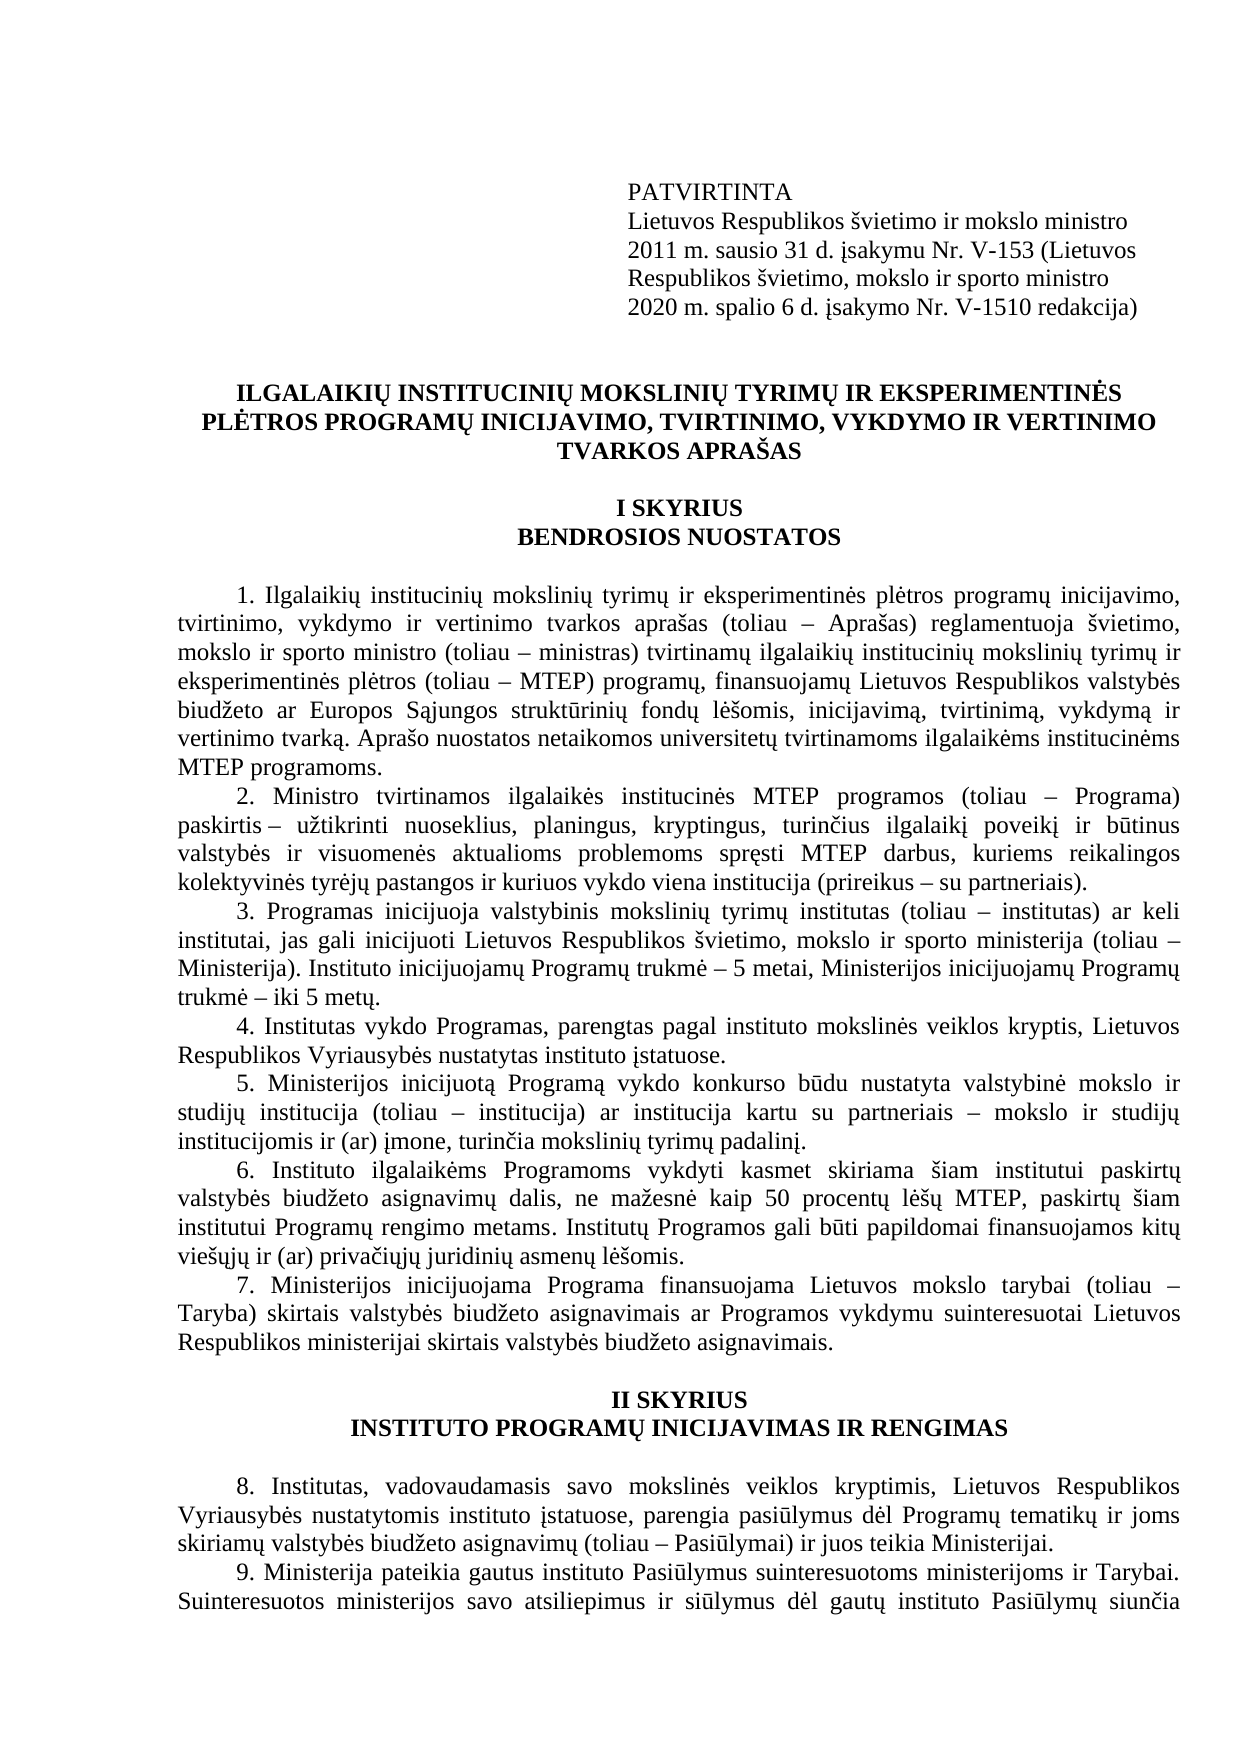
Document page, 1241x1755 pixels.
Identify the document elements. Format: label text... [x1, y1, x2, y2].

text II SKYRIUS [177, 1385, 1181, 1413]
text 3. Programas inicijuoja valstybinis mokslinių tyrimų institutas (toliau – institutas) ar keli institutai, jas gali inicijuoti Lietuvos Respublikos švietimo, mokslo ir sporto ministerija (toliau – Ministerija). Instituto inicijuojamų Programų trukmė – 5 metai, Ministerijos inicijuojamų Programų trukmė – iki 5 metų. [177, 896, 1181, 1011]
text 4. Institutas vykdo Programas, parengtas pagal instituto mokslinės veiklos kryptis, Lietuvos Respublikos Vyriausybės nustatytas instituto įstatuose. [177, 1011, 1181, 1068]
text 2020 m. spalio 6 d. įsakymo Nr. V-1510 redakcija) [627, 292, 1181, 321]
text ILGALAIKIŲ INSTITUCINIŲ MOKSLINIŲ TYRIMŲ IR EKSPERIMENTINĖS PLĖTROS PROGRAMŲ INICIJAVIMO, TVIRTINIMO, VYKDYMO IR VERTINIMO TVARKOS APRAŠAS [177, 378, 1181, 465]
text 6. Instituto ilgalaikėms Programoms vykdyti kasmet skiriama šiam institutui paskirtų valstybės biudžeto asignavimų dalis, ne mažesnė kaip 50 procentų lėšų MTEP, paskirtų šiam institutui Programų rengimo metams. Institutų Programos gali būti papildomai finansuojamos kitų viešųjų ir (ar) privačiųjų juridinių asmenų lėšomis. [177, 1155, 1181, 1270]
text INSTITUTO PROGRAMŲ INICIJAVIMAS IR RENGIMAS [177, 1413, 1181, 1442]
text Respublikos švietimo, mokslo ir sporto ministro [627, 263, 1181, 292]
text 5. Ministerijos inicijuotą Programą vykdo konkurso būdu nustatyta valstybinė mokslo ir studijų institucija (toliau – institucija) ar institucija kartu su partneriais – mokslo ir studijų institucijomis ir (ar) įmone, turinčia mokslinių tyrimų padalinį. [177, 1068, 1181, 1155]
text Lietuvos Respublikos švietimo ir mokslo ministro [627, 206, 1181, 235]
text 8. Institutas, vadovaudamasis savo mokslinės veiklos kryptimis, Lietuvos Respublikos Vyriausybės nustatytomis instituto įstatuose, parengia pasiūlymus dėl Programų tematikų ir joms skiriamų valstybės biudžeto asignavimų (toliau – Pasiūlymai) ir juos teikia Ministerijai. [177, 1471, 1181, 1557]
text 2011 m. sausio 31 d. įsakymu Nr. V-153 (Lietuvos [627, 235, 1181, 263]
text 9. Ministerija pateikia gautus instituto Pasiūlymus suinteresuotoms ministerijoms ir Tarybai. Suinteresuotos ministerijos savo atsiliepimus ir siūlymus dėl gautų instituto Pasiūlymų siunčia [177, 1557, 1181, 1615]
text I SKYRIUS [177, 493, 1181, 522]
text 1. Ilgalaikių institucinių mokslinių tyrimų ir eksperimentinės plėtros programų inicijavimo, tvirtinimo, vykdymo ir vertinimo tvarkos aprašas (toliau – Aprašas) reglamentuoja švietimo, mokslo ir sporto ministro (toliau – ministras) tvirtinamų ilgalaikių institucinių mokslinių tyrimų ir eksperimentinės plėtros (toliau – MTEP) programų, finansuojamų Lietuvos Respublikos valstybės biudžeto ar Europos Sąjungos struktūrinių fondų lėšomis, inicijavimą, tvirtinimą, vykdymą ir vertinimo tvarką. Aprašo nuostatos netaikomos universitetų tvirtinamoms ilgalaikėms institucinėms MTEP programoms. [177, 580, 1181, 781]
text BENDROSIOS NUOSTATOS [177, 522, 1181, 551]
text 2. Ministro tvirtinamos ilgalaikės institucinės MTEP programos (toliau – Programa) paskirtis – užtikrinti nuoseklius, planingus, kryptingus, turinčius ilgalaikį poveikį ir būtinus valstybės ir visuomenės aktualioms problemoms spręsti MTEP darbus, kuriems reikalingos kolektyvinės tyrėjų pastangos ir kuriuos vykdo viena institucija (prireikus – su partneriais). [177, 781, 1181, 896]
text PATVIRTINTA [627, 177, 1181, 206]
text 7. Ministerijos inicijuojama Programa finansuojama Lietuvos mokslo tarybai (toliau – Taryba) skirtais valstybės biudžeto asignavimais ar Programos vykdymu suinteresuotai Lietuvos Respublikos ministerijai skirtais valstybės biudžeto asignavimais. [177, 1270, 1181, 1356]
